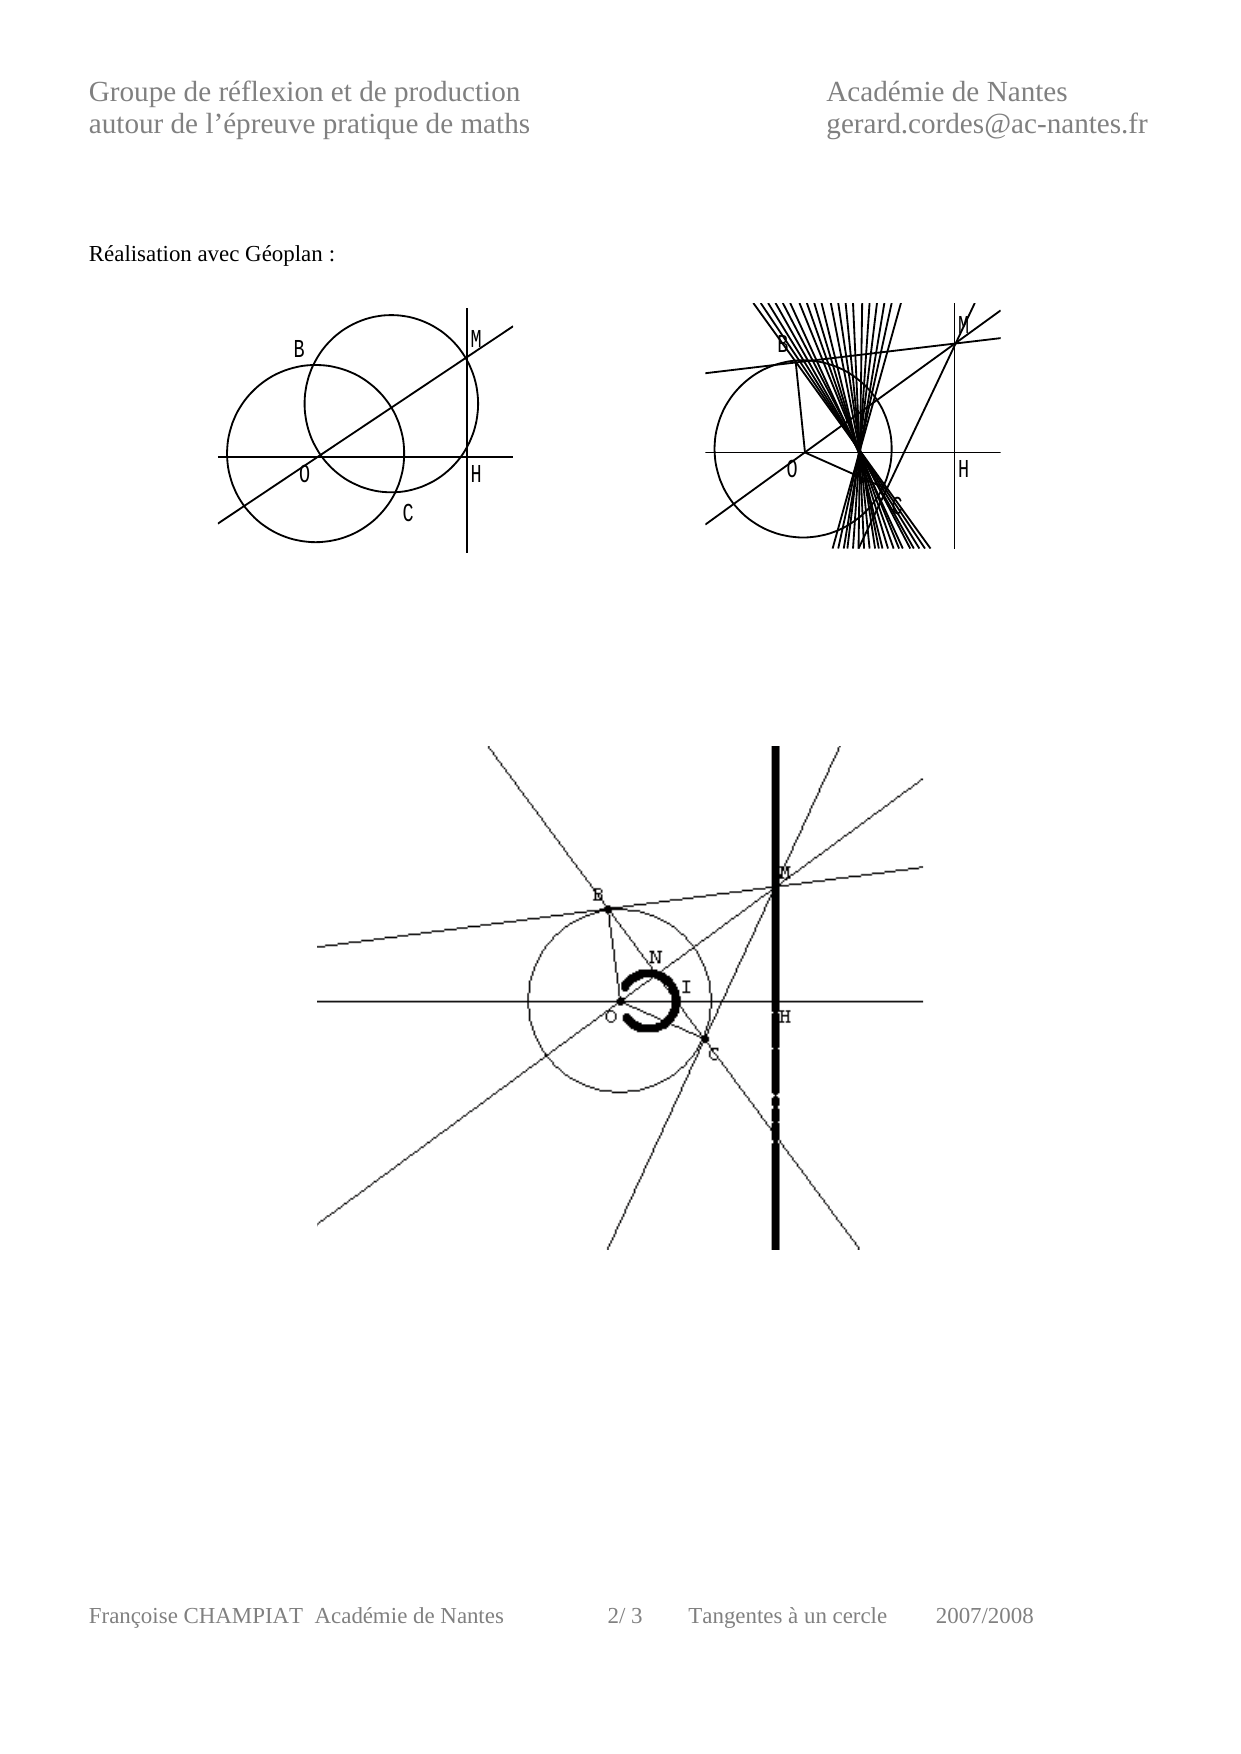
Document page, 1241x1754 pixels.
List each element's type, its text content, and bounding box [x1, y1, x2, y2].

picture [317, 746, 924, 1250]
text Réalisation avec Géoplan : [89, 241, 1152, 267]
